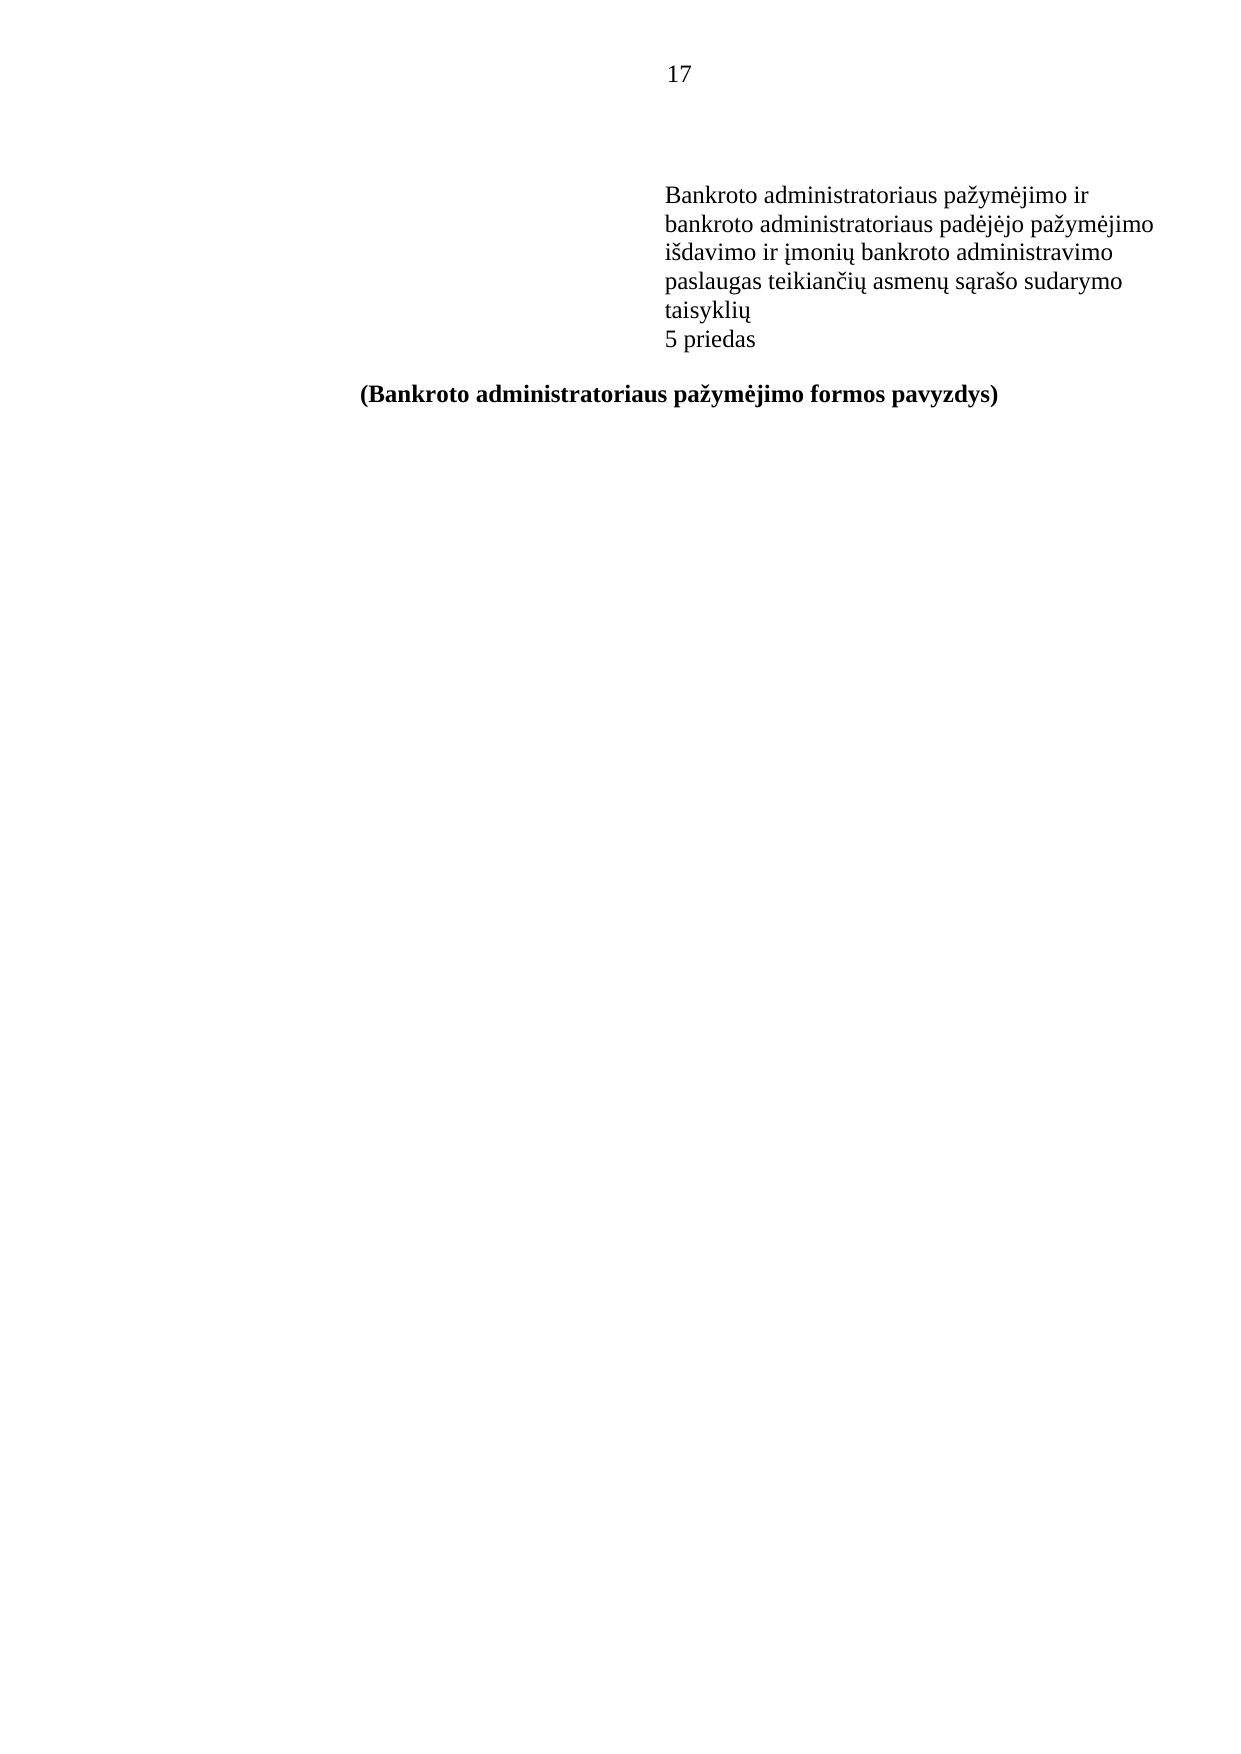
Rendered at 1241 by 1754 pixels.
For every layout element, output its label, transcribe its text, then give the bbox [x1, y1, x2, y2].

text paslaugas teikiančių asmenų sąrašo sudarymo [664, 266, 1181, 295]
text bankroto administratoriaus padėjėjo pažymėjimo [664, 209, 1181, 237]
text išdavimo ir įmonių bankroto administravimo [664, 237, 1181, 266]
text Bankroto administratoriaus pažymėjimo ir [664, 180, 1181, 209]
text 5 priedas [664, 324, 1181, 352]
text taisyklių [664, 295, 1181, 324]
text (Bankroto administratoriaus pažymėjimo formos pavyzdys) [177, 379, 1181, 408]
